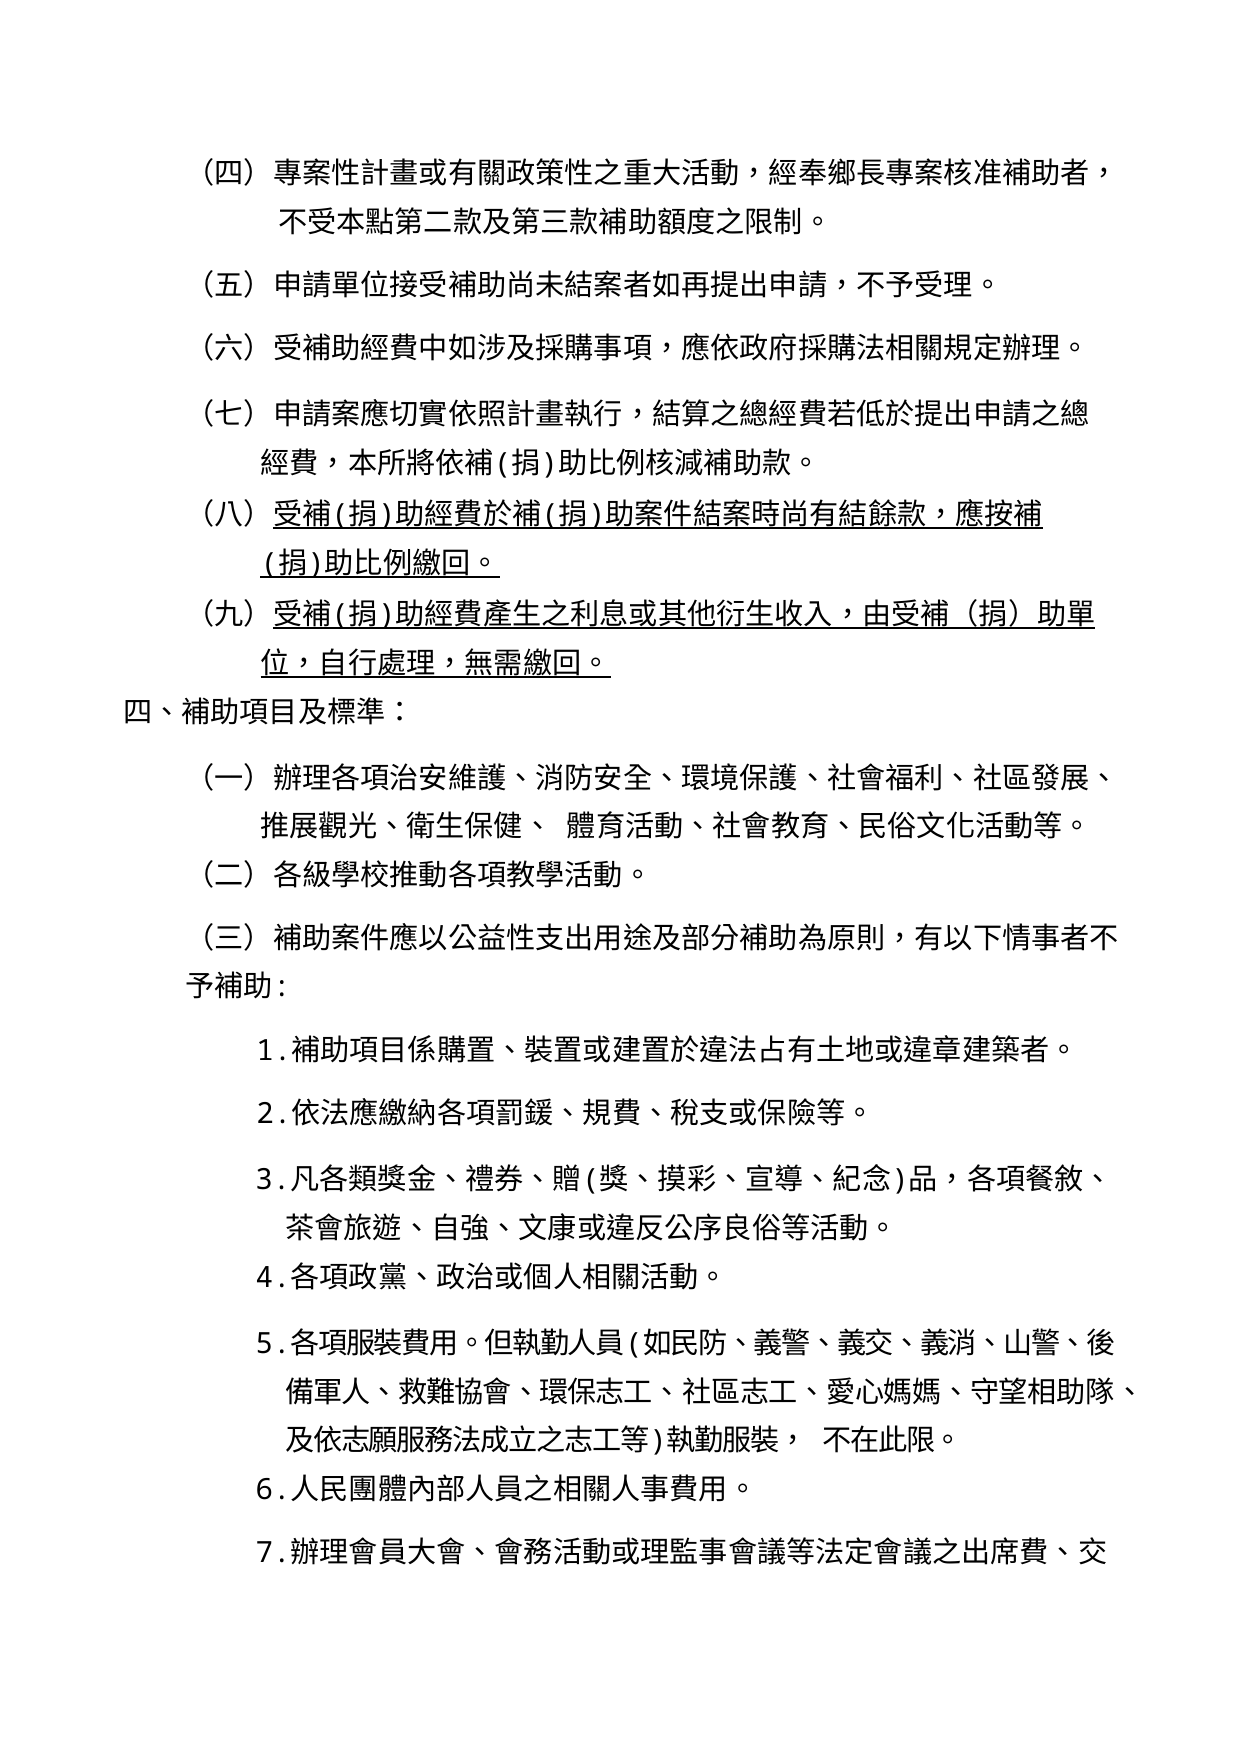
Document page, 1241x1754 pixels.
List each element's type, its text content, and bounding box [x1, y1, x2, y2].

text 四、補助項目及標準： [123, 688, 1128, 730]
text （七）申請案應切實依照計畫執行，結算之總經費若低於提出申請之總經費，本所將依補(捐)助比例核減補助款。 [185, 391, 1106, 482]
text （九）受補(捐)助經費產生之利息或其他衍生收入，由受補（捐）助單位，自行處理，無需繳回。 [185, 591, 1106, 682]
text 7.辦理會員大會、會務活動或理監事會議等法定會議之出席費、交 [255, 1529, 1128, 1571]
text 3.凡各類獎金、禮券、贈(獎、摸彩、宣導、紀念)品，各項餐敘、茶會旅遊、自強、文康或違反公序良俗等活動。 [255, 1156, 1109, 1247]
text （六）受補助經費中如涉及採購事項，應依政府採購法相關規定辦理。 [185, 325, 1128, 367]
text （二）各級學校推動各項教學活動。 [185, 851, 1128, 894]
text （八）受補(捐)助經費於補(捐)助案件結案時尚有結餘款，應按補(捐)助比例繳回。 [185, 491, 1106, 582]
text 4.各項政黨、政治或個人相關活動。 [255, 1253, 1128, 1296]
text 2.依法應繳納各項罰鍰、規費、稅支或保險等。 [256, 1090, 1128, 1132]
text （四）專案性計畫或有關政策性之重大活動，經奉鄉長專案核准補助者， 不受本點第二款及第三款補助額度之限制。 [185, 150, 1107, 241]
text （三）補助案件應以公益性支出用途及部分補助為原則，有以下情事者不予補助: [185, 914, 1128, 1005]
text 6.人民團體內部人員之相關人事費用。 [255, 1465, 1128, 1508]
text 1.補助項目係購置、裝置或建置於違法占有土地或違章建築者。 [256, 1026, 1128, 1069]
text （一）辦理各項治安維護、消防安全、環境保護、社會福利、社區發展、推展觀光、衛生保健、 體育活動、社會教育、民俗文化活動等。 [185, 754, 1107, 845]
text （五）申請單位接受補助尚未結案者如再提出申請，不予受理。 [185, 262, 1128, 304]
text 5.各項服裝費用。但執勤人員(如民防、義警、義交、義消、山警、後備軍人、救難協會、環保志工、社區志工、愛心媽媽、守望相助隊、及依志願服務法成立之志工等)執勤服裝， 不在此限。 [255, 1319, 1116, 1459]
